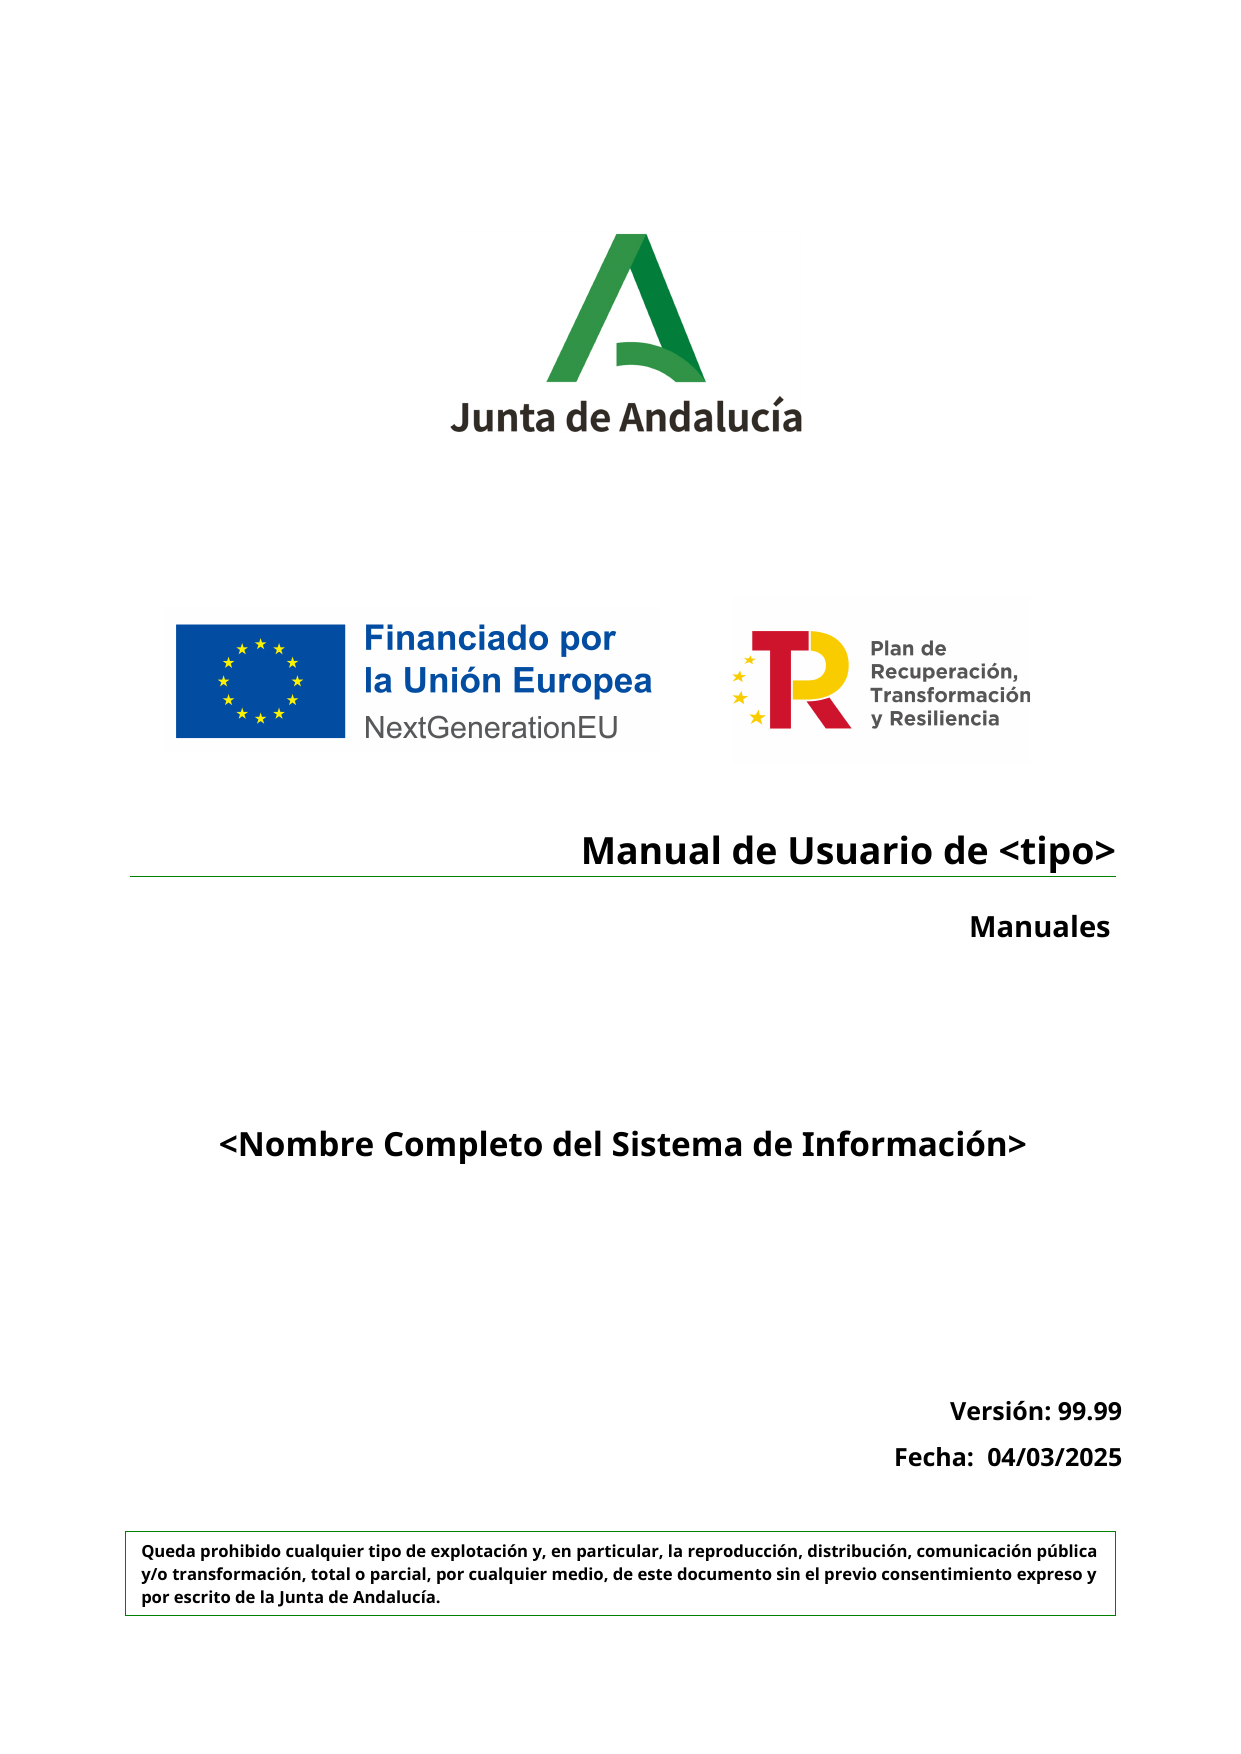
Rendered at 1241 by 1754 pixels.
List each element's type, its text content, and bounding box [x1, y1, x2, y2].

table_cell [124, 591, 1122, 752]
text Fecha: 04/03/2025 [118, 1440, 1122, 1474]
table_header Manuales [130, 877, 1116, 957]
picture [732, 596, 1030, 764]
table_header [124, 118, 1122, 591]
table_cell [124, 753, 1122, 768]
text Versión: 99.99 [118, 1393, 1122, 1427]
table_cell Manual de Usuario de <tipo> [124, 768, 1122, 957]
table_cell <Nombre Completo del Sistema de Información> [124, 957, 1122, 1318]
picture [163, 606, 660, 753]
picture [448, 230, 803, 436]
